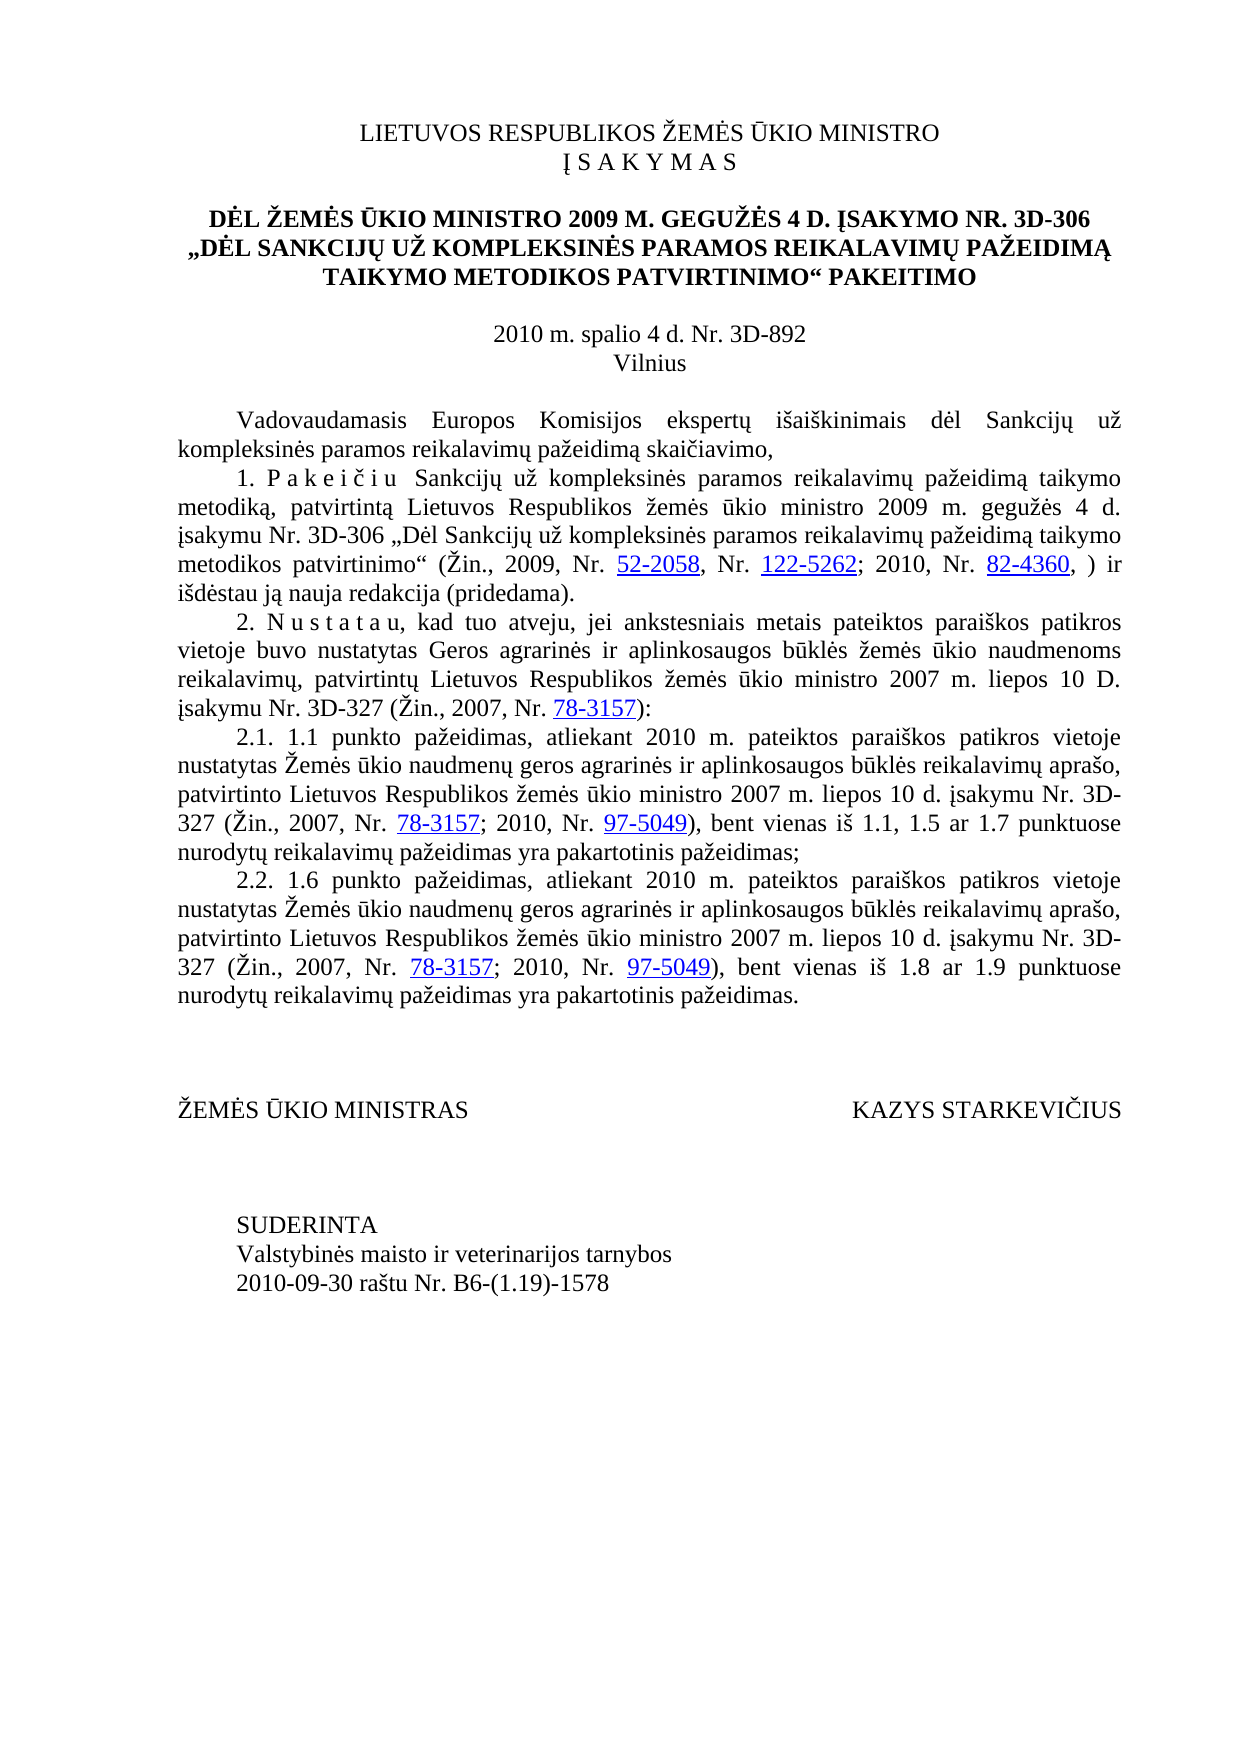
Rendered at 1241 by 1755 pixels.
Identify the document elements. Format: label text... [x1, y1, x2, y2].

text 2010 m. spalio 4 d. Nr. 3D-892 [177, 319, 1122, 348]
text LIETUVOS RESPUBLIKOS ŽEMĖS ŪKIO MINISTRO [177, 118, 1122, 147]
text 2.1. 1.1 punkto pažeidimas, atliekant 2010 m. pateiktos paraiškos patikros vietoje nustatytas Žemės ūkio naudmenų geros agrarinės ir aplinkosaugos būklės reikalavimų aprašo, patvirtinto Lietuvos Respublikos žemės ūkio ministro 2007 m. liepos 10 d. įsakymu Nr. 3D-327 (Žin., 2007, Nr. 78-3157; 2010, Nr. 97-5049), bent vienas iš 1.1, 1.5 ar 1.7 punktuose nurodytų reikalavimų pažeidimas yra pakartotinis pažeidimas; [177, 722, 1122, 866]
text 2010-09-30 raštu Nr. B6-(1.19)-1578 [177, 1268, 1122, 1297]
text Valstybinės maisto ir veterinarijos tarnybos [177, 1239, 1122, 1268]
text ĮSAKYMAS [177, 147, 1122, 176]
text 1. Pakeičiu Sankcijų už kompleksinės paramos reikalavimų pažeidimą taikymo metodiką, patvirtintą Lietuvos Respublikos žemės ūkio ministro 2009 m. gegužės 4 d. įsakymu Nr. 3D-306 „Dėl Sankcijų už kompleksinės paramos reikalavimų pažeidimą taikymo metodikos patvirtinimo“ (Žin., 2009, Nr. 52-2058, Nr. 122-5262; 2010, Nr. 82-4360, ) ir išdėstau ją nauja redakcija (pridedama). [177, 463, 1122, 607]
text Vilnius [177, 348, 1122, 377]
text SUDERINTA [177, 1211, 1122, 1239]
text 2.2. 1.6 punkto pažeidimas, atliekant 2010 m. pateiktos paraiškos patikros vietoje nustatytas Žemės ūkio naudmenų geros agrarinės ir aplinkosaugos būklės reikalavimų aprašo, patvirtinto Lietuvos Respublikos žemės ūkio ministro 2007 m. liepos 10 d. įsakymu Nr. 3D-327 (Žin., 2007, Nr. 78-3157; 2010, Nr. 97-5049), bent vienas iš 1.8 ar 1.9 punktuose nurodytų reikalavimų pažeidimas yra pakartotinis pažeidimas. [177, 866, 1122, 1009]
text DĖL ŽEMĖS ŪKIO MINISTRO 2009 M. GEGUŽĖS 4 D. ĮSAKYMO Nr. 3D-306 „DĖL SANKCIJŲ UŽ KOMPLEKSINĖS PARAMOS REIKALAVIMŲ PAŽEIDIMĄ TAIKYMO METODIKOS PATVIRTINIMO“ PAKEITIMO [177, 204, 1122, 291]
text 2. Nustatau, kad tuo atveju, jei ankstesniais metais pateiktos paraiškos patikros vietoje buvo nustatytas Geros agrarinės ir aplinkosaugos būklės žemės ūkio naudmenoms reikalavimų, patvirtintų Lietuvos Respublikos žemės ūkio ministro 2007 m. liepos 10 D. įsakymu Nr. 3D-327 (Žin., 2007, Nr. 78-3157): [177, 607, 1122, 722]
text Žemės ūkio ministras Kazys Starkevičius [177, 1096, 1122, 1124]
text Vadovaudamasis Europos Komisijos ekspertų išaiškinimais dėl Sankcijų už kompleksinės paramos reikalavimų pažeidimą skaičiavimo, [177, 406, 1122, 463]
